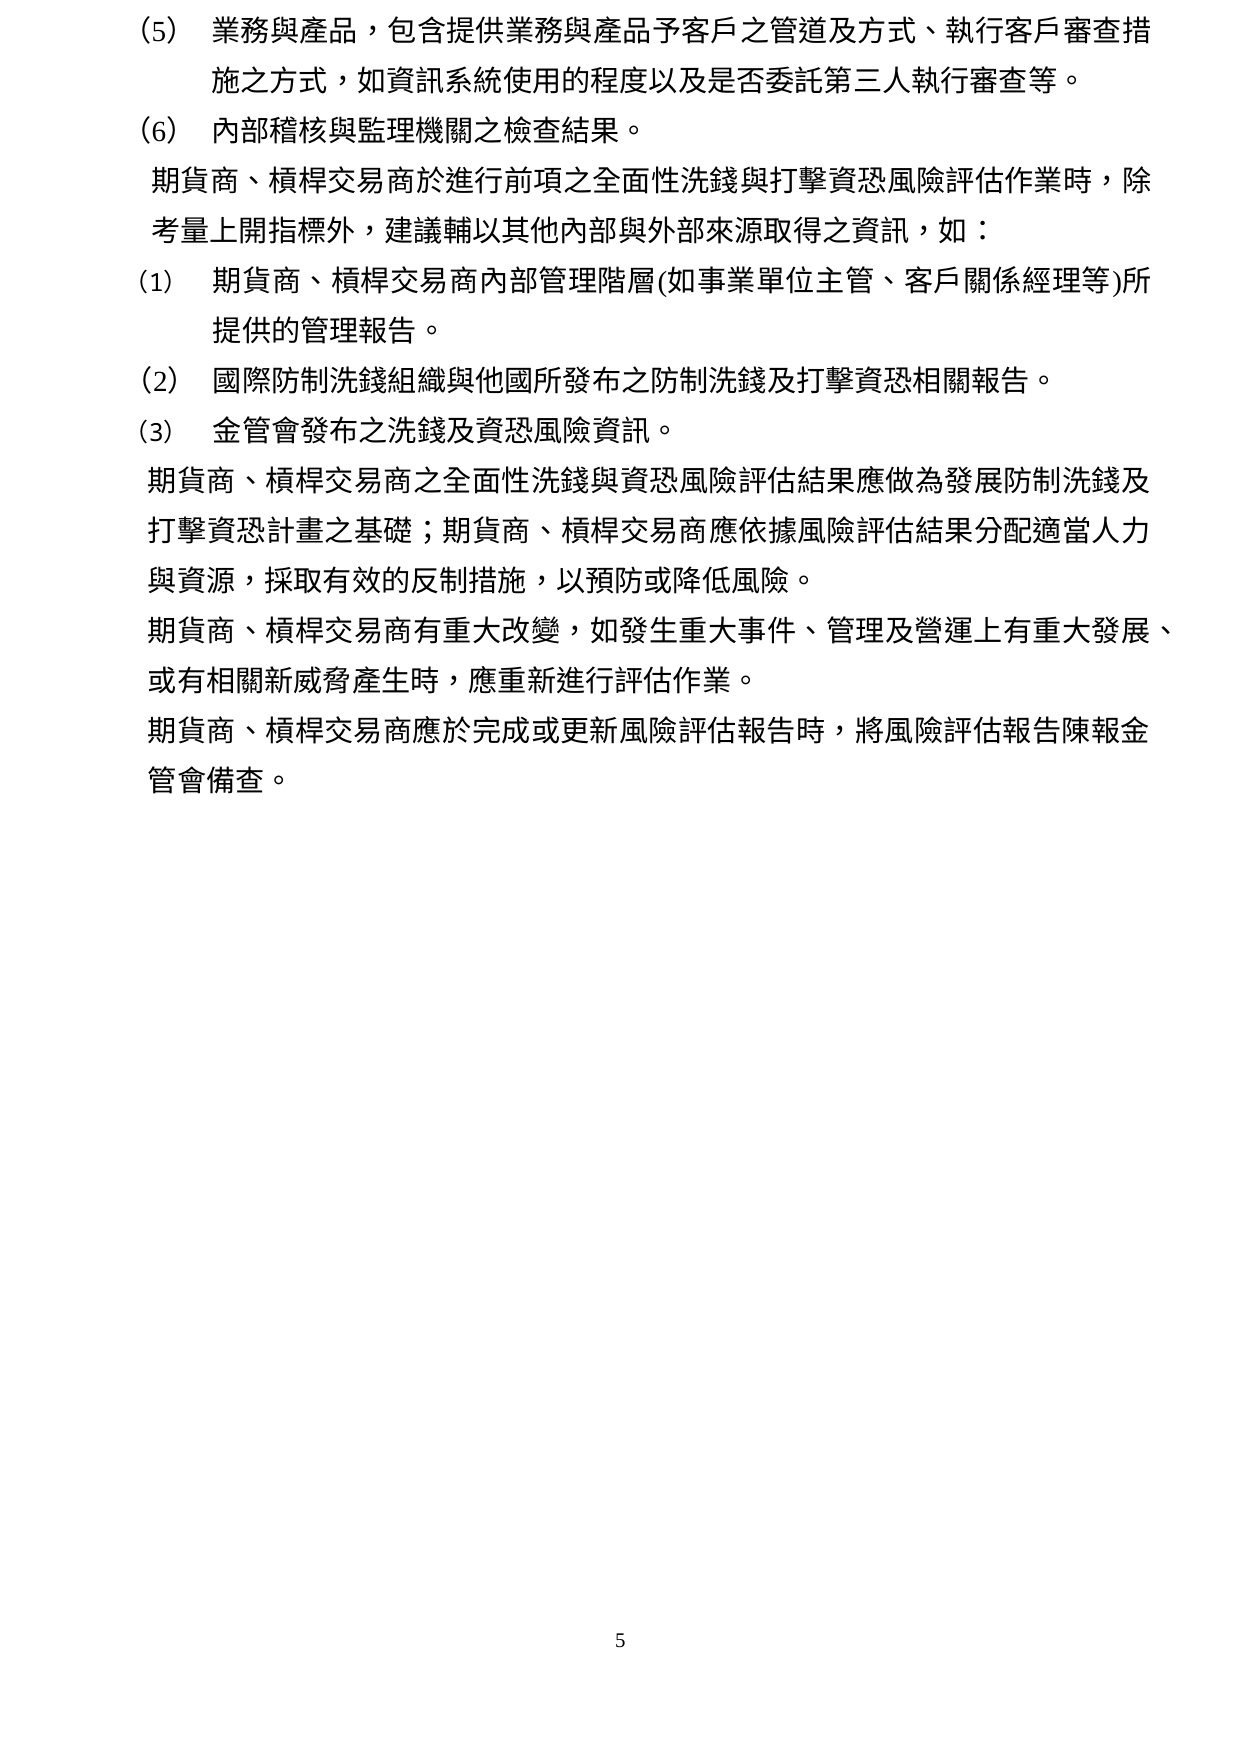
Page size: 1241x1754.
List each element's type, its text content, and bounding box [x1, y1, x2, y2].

text 期貨商、槓桿交易商有重大改變，如發生重大事件、管理及營運上有重大發展、或有相關新威脅產生時，應重新進行評估作業。 [148, 601, 1152, 701]
list 業務與產品，包含提供業務與產品予客戶之管道及方式、執行客戶審查措施之方式，如資訊系統使用的程度以及是否委託第三人執行審查等。 [122, 1, 1152, 101]
list 金管會發布之洗錢及資恐風險資訊。 [124, 401, 1152, 451]
list 期貨商、槓桿交易商內部管理階層(如事業單位主管、客戶關係經理等)所提供的管理報告。 [124, 251, 1152, 351]
text 期貨商、槓桿交易商之全面性洗錢與資恐風險評估結果應做為發展防制洗錢及打擊資恐計畫之基礎；期貨商、槓桿交易商應依據風險評估結果分配適當人力與資源，採取有效的反制措施，以預防或降低風險。 [148, 451, 1152, 601]
list 國際防制洗錢組織與他國所發布之防制洗錢及打擊資恐相關報告。 [124, 351, 1152, 401]
text 期貨商、槓桿交易商於進行前項之全面性洗錢與打擊資恐風險評估作業時，除考量上開指標外，建議輔以其他內部與外部來源取得之資訊，如： [151, 151, 1152, 251]
list 內部稽核與監理機關之檢查結果。 [122, 101, 1152, 151]
text 期貨商、槓桿交易商應於完成或更新風險評估報告時，將風險評估報告陳報金管會備查。 [148, 701, 1152, 801]
